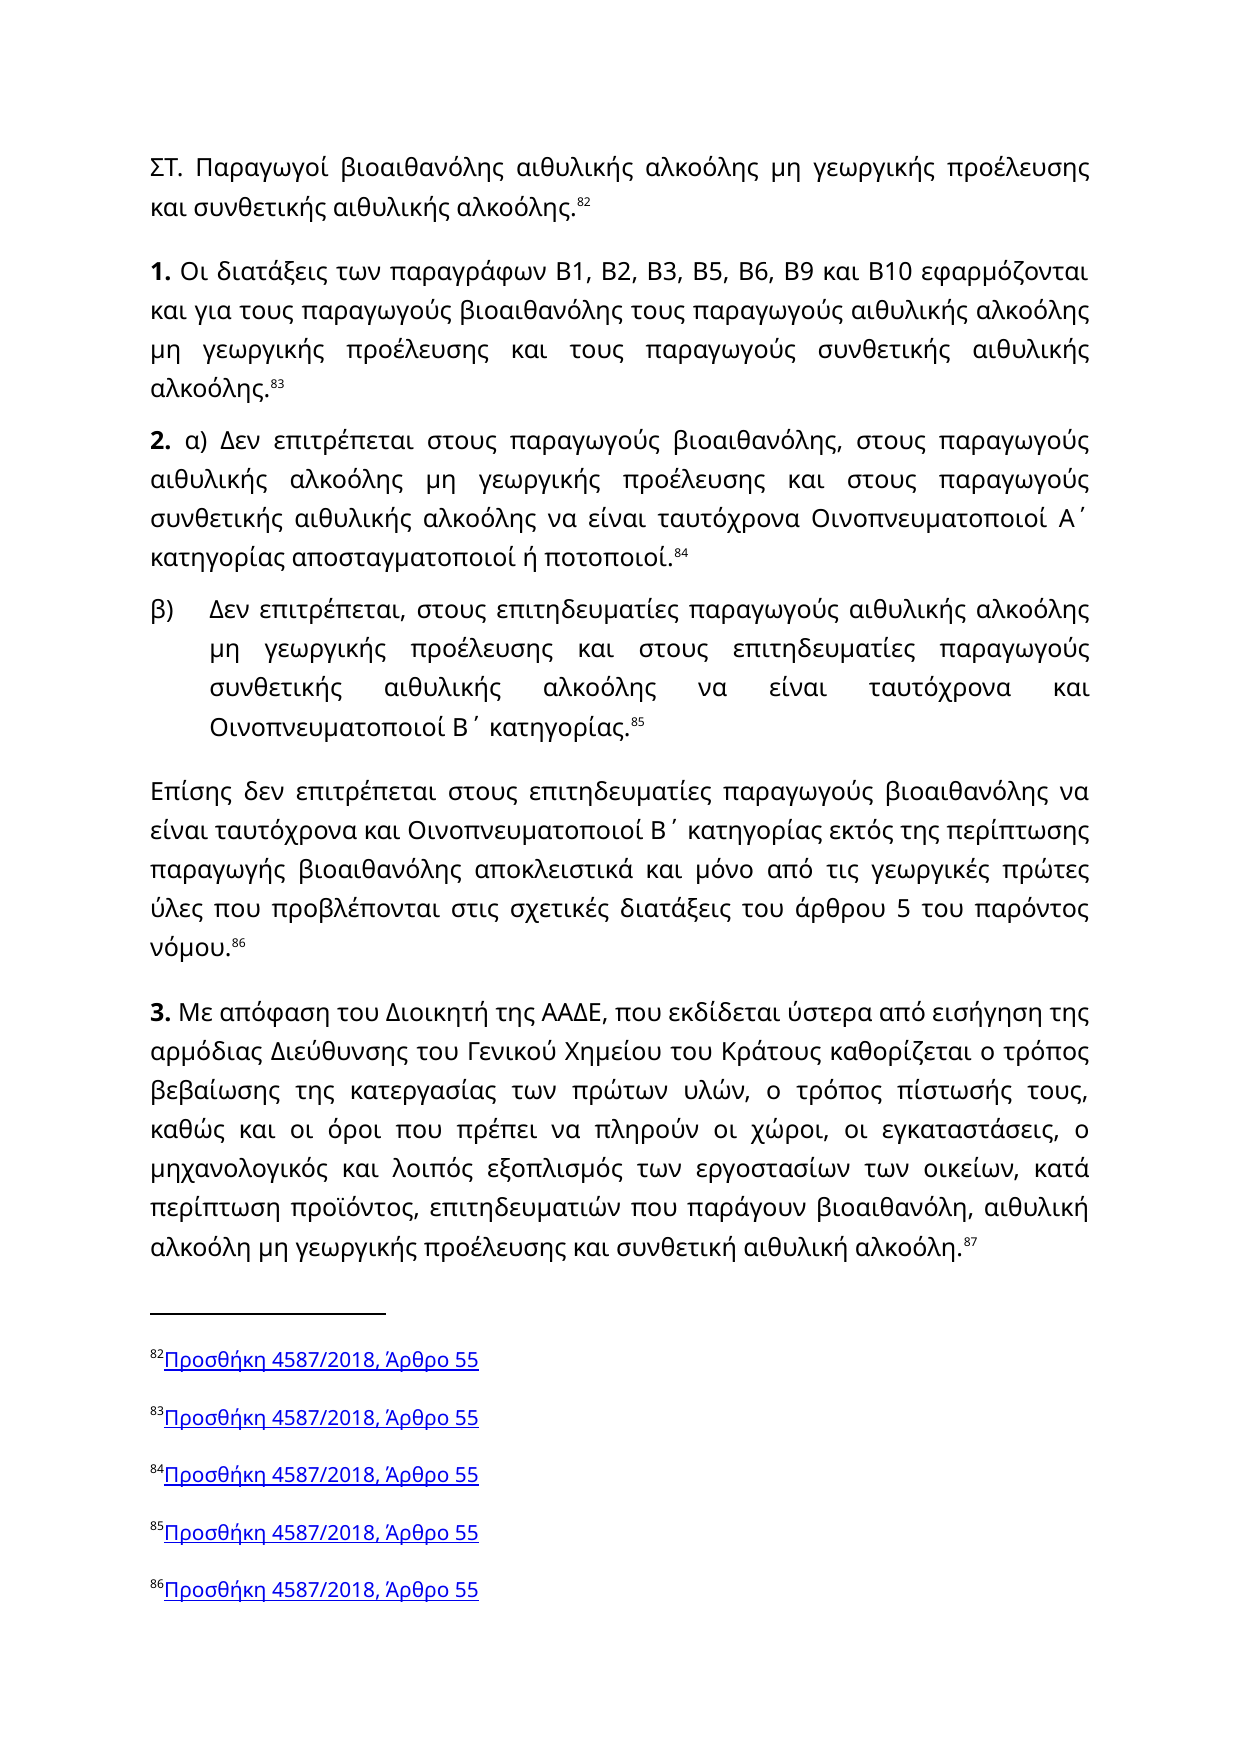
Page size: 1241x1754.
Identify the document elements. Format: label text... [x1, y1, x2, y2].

text Προσθήκη 4587/2018, Άρθρο 55 [150, 1345, 1090, 1373]
text Προσθήκη 4587/2018, Άρθρο 55 [150, 1403, 1090, 1431]
text 2. α) Δεν επιτρέπεται στους παραγωγούς βιοαιθανόλης, στους παραγωγούς αιθυλικής αλκοόλης μη γεωργικής προέλευσης και στους παραγωγούς συνθετικής αιθυλικής αλκοόλης να είναι ταυτόχρονα Οινοπνευματοποιοί Α΄ κατηγορίας αποσταγματοποιοί ή ποτοποιοί. [150, 422, 1090, 574]
text Προσθήκη 4587/2018, Άρθρο 55 [150, 1576, 1090, 1604]
text Προσθήκη 4587/2018, Άρθρο 55 [150, 1460, 1090, 1489]
text ΣΤ. Παραγωγοί βιοαιθανόλης αιθυλικής αλκοόλης μη γεωργικής προέλευσης και συνθετικής αιθυλικής αλκοόλης. [150, 150, 1090, 223]
text 1. Οι διατάξεις των παραγράφων Β1, Β2, Β3, Β5, Β6, Β9 και Β10 εφαρμόζονται και για τους παραγωγούς βιοαιθανόλης τους παραγωγούς αιθυλικής αλκοόλης μη γεωργικής προέλευσης και τους παραγωγούς συνθετικής αιθυλικής αλκοόλης. [150, 253, 1090, 405]
text Επίσης δεν επιτρέπεται στους επιτηδευματίες παραγωγούς βιοαιθανόλης να είναι ταυτόχρονα και Οινοπνευματοποιοί Β΄ κατηγορίας εκτός της περίπτωσης παραγωγής βιοαιθανόλης αποκλειστικά και μόνο από τις γεωργικές πρώτες ύλες που προβλέπονται στις σχετικές διατάξεις του άρθρου 5 του παρόντος νόμου. [150, 773, 1090, 964]
list β) Δεν επιτρέπεται, στους επιτηδευματίες παραγωγούς αιθυλικής αλκοόλης μη γεωργικής προέλευσης και στους επιτηδευματίες παραγωγούς συνθετικής αιθυλικής αλκοόλης να είναι ταυτόχρονα και Οινοπνευματοποιοί Β΄ κατηγορίας. [150, 592, 1090, 743]
text Προσθήκη 4587/2018, Άρθρο 55 [150, 1518, 1090, 1546]
text 3. Με απόφαση του Διοικητή της ΑΑΔΕ, που εκδίδεται ύστερα από εισήγηση της αρμόδιας Διεύθυνσης του Γενικού Χημείου του Κράτους καθορίζεται ο τρόπος βεβαίωσης της κατεργασίας των πρώτων υλών, ο τρόπος πίστωσής τους, καθώς και οι όροι που πρέπει να πληρούν οι χώροι, οι εγκαταστάσεις, ο μηχανολογικός και λοιπός εξοπλισμός των εργοστασίων των οικείων, κατά περίπτωση προϊόντος, επιτηδευματιών που παράγουν βιοαιθανόλη, αιθυλική αλκοόλη μη γεωργικής προέλευσης και συνθετική αιθυλική αλκοόλη. [150, 994, 1090, 1263]
